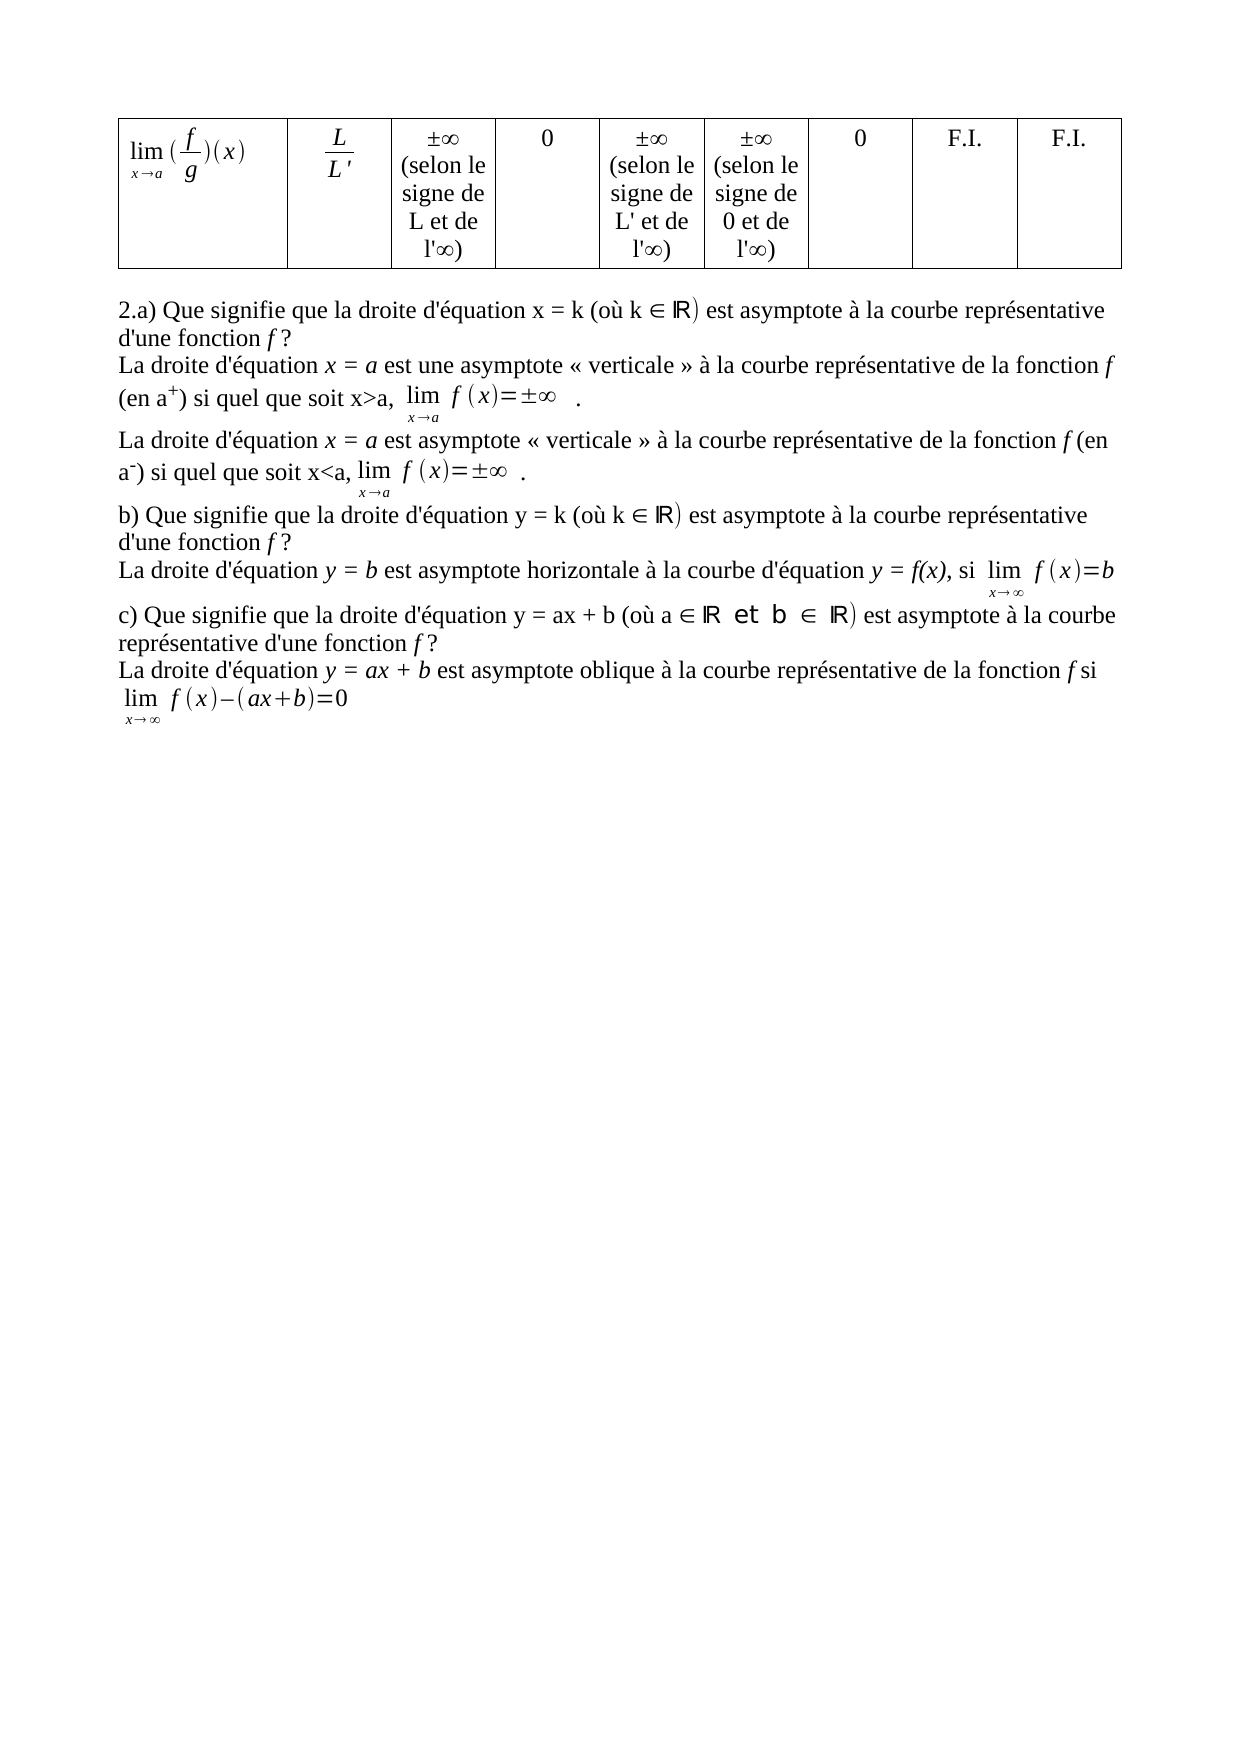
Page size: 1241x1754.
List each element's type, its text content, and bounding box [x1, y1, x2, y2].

table_cell F.I. [1018, 119, 1121, 268]
text b) Que signifie que la droite d'équation y = k (où k ∈ ℝ) est asymptote à la courbe représentative d'une fonction f ? [118, 501, 1122, 556]
text La droite d'équation x = a est une asymptote « verticale » à la courbe représentative de la fonction f (en a+) si quel que soit x>a, . La droite d'équation x = a est asymptote « verticale » à la courbe représentative de la fonction f (en a-) si quel que soit x<a, . [118, 351, 1122, 501]
text c) Que signifie que la droite d'équation y = ax + b (où a ∈ ℝ et b ∈ ℝ) est asymptote à la courbe représentative d'une fonction f ? [118, 601, 1122, 656]
table_cell 0 [496, 119, 599, 268]
table_cell ±∞ (selon le signe de L et de l'∞) [392, 119, 495, 268]
text La droite d'équation y = b est asymptote horizontale à la courbe d'équation y = f(x), si [118, 556, 1122, 601]
table_cell F.I. [913, 119, 1017, 268]
table_cell [288, 119, 391, 268]
text La droite d'équation y = ax + b est asymptote oblique à la courbe représentative de la fonction f si [118, 656, 1122, 728]
text 2.a) Que signifie que la droite d'équation x = k (où k ∈ ℝ) est asymptote à la courbe représentative d'une fonction f ? [118, 296, 1122, 351]
table_cell 0 [809, 119, 912, 268]
table_cell ±∞ (selon le signe de L' et de l'∞) [600, 119, 704, 268]
table_cell ±∞ (selon le signe de 0 et de l'∞) [705, 119, 808, 268]
table_cell [119, 119, 287, 268]
